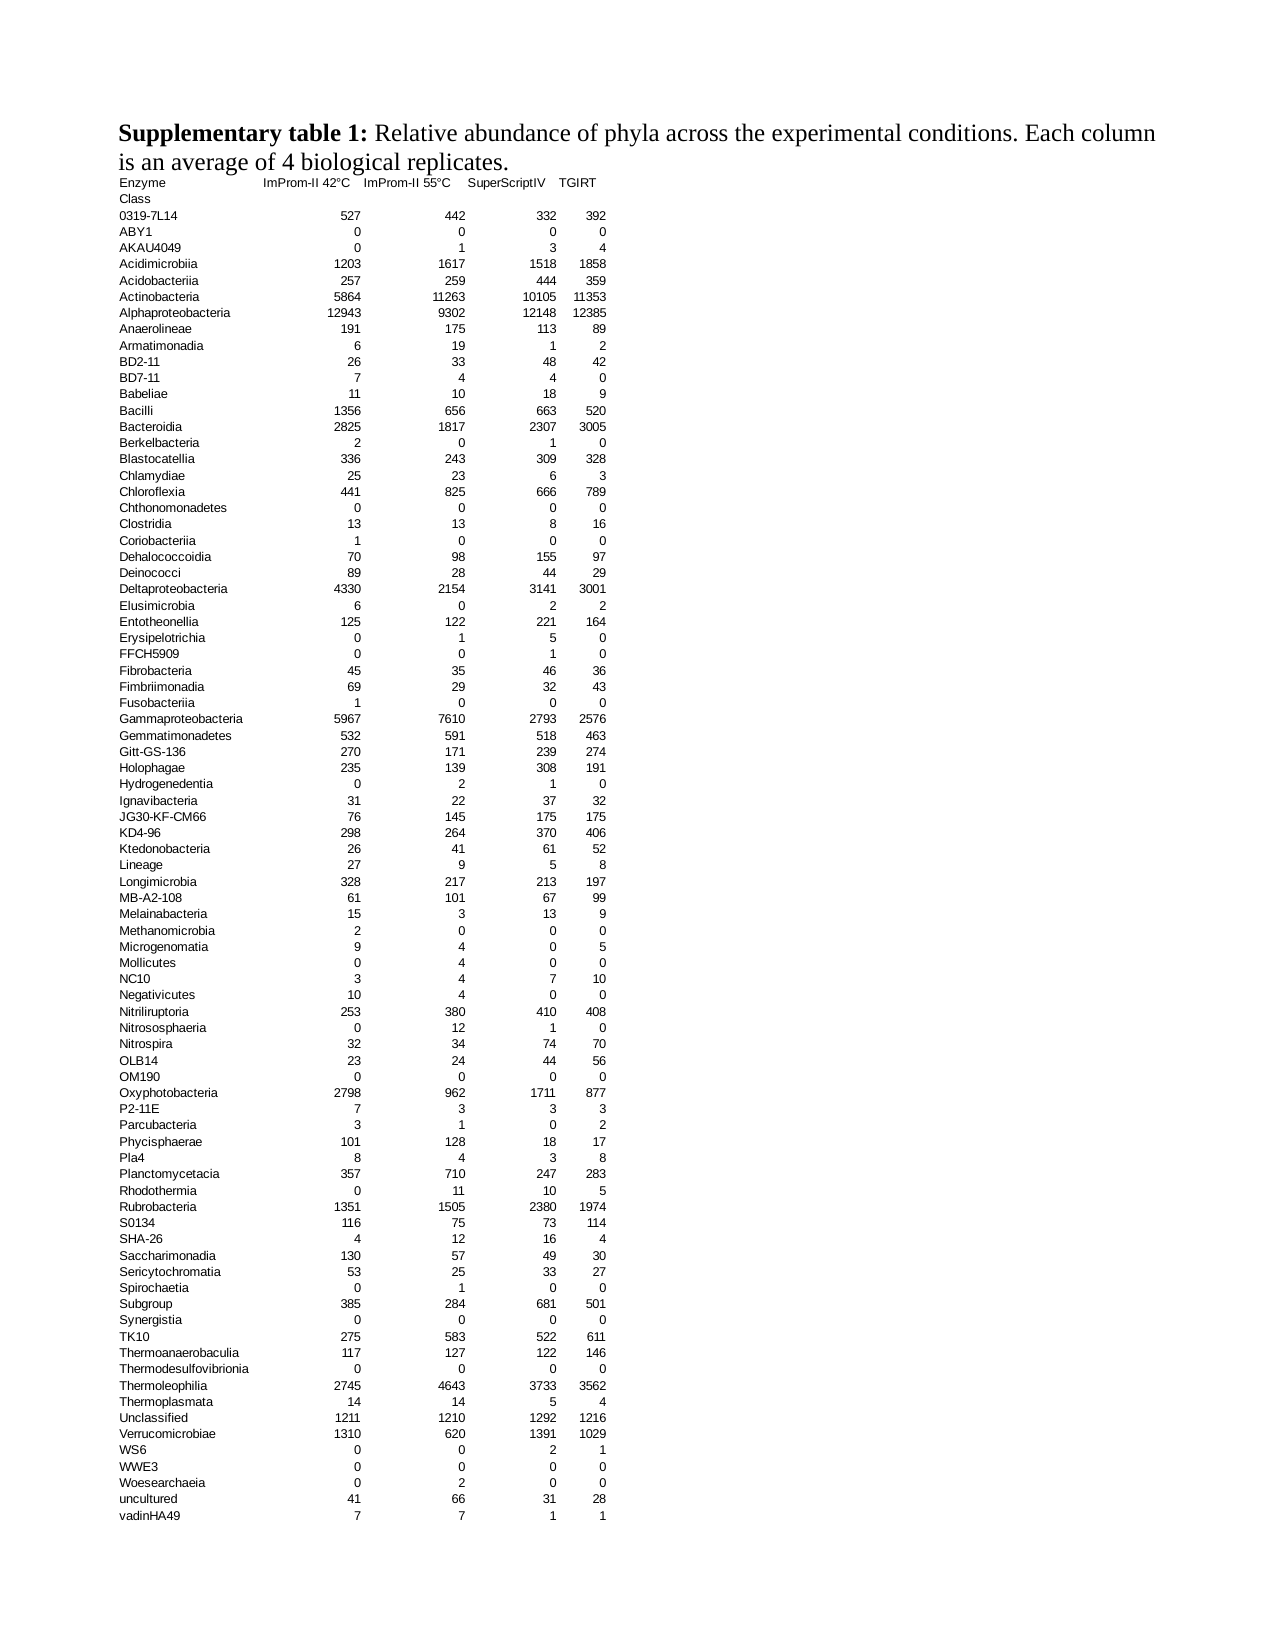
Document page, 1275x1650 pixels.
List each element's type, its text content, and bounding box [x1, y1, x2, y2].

text Supplementary table 1: Relative abundance of phyla across the experimental conditions. Each column is an average of 4 biological replicates. [118, 118, 1157, 176]
